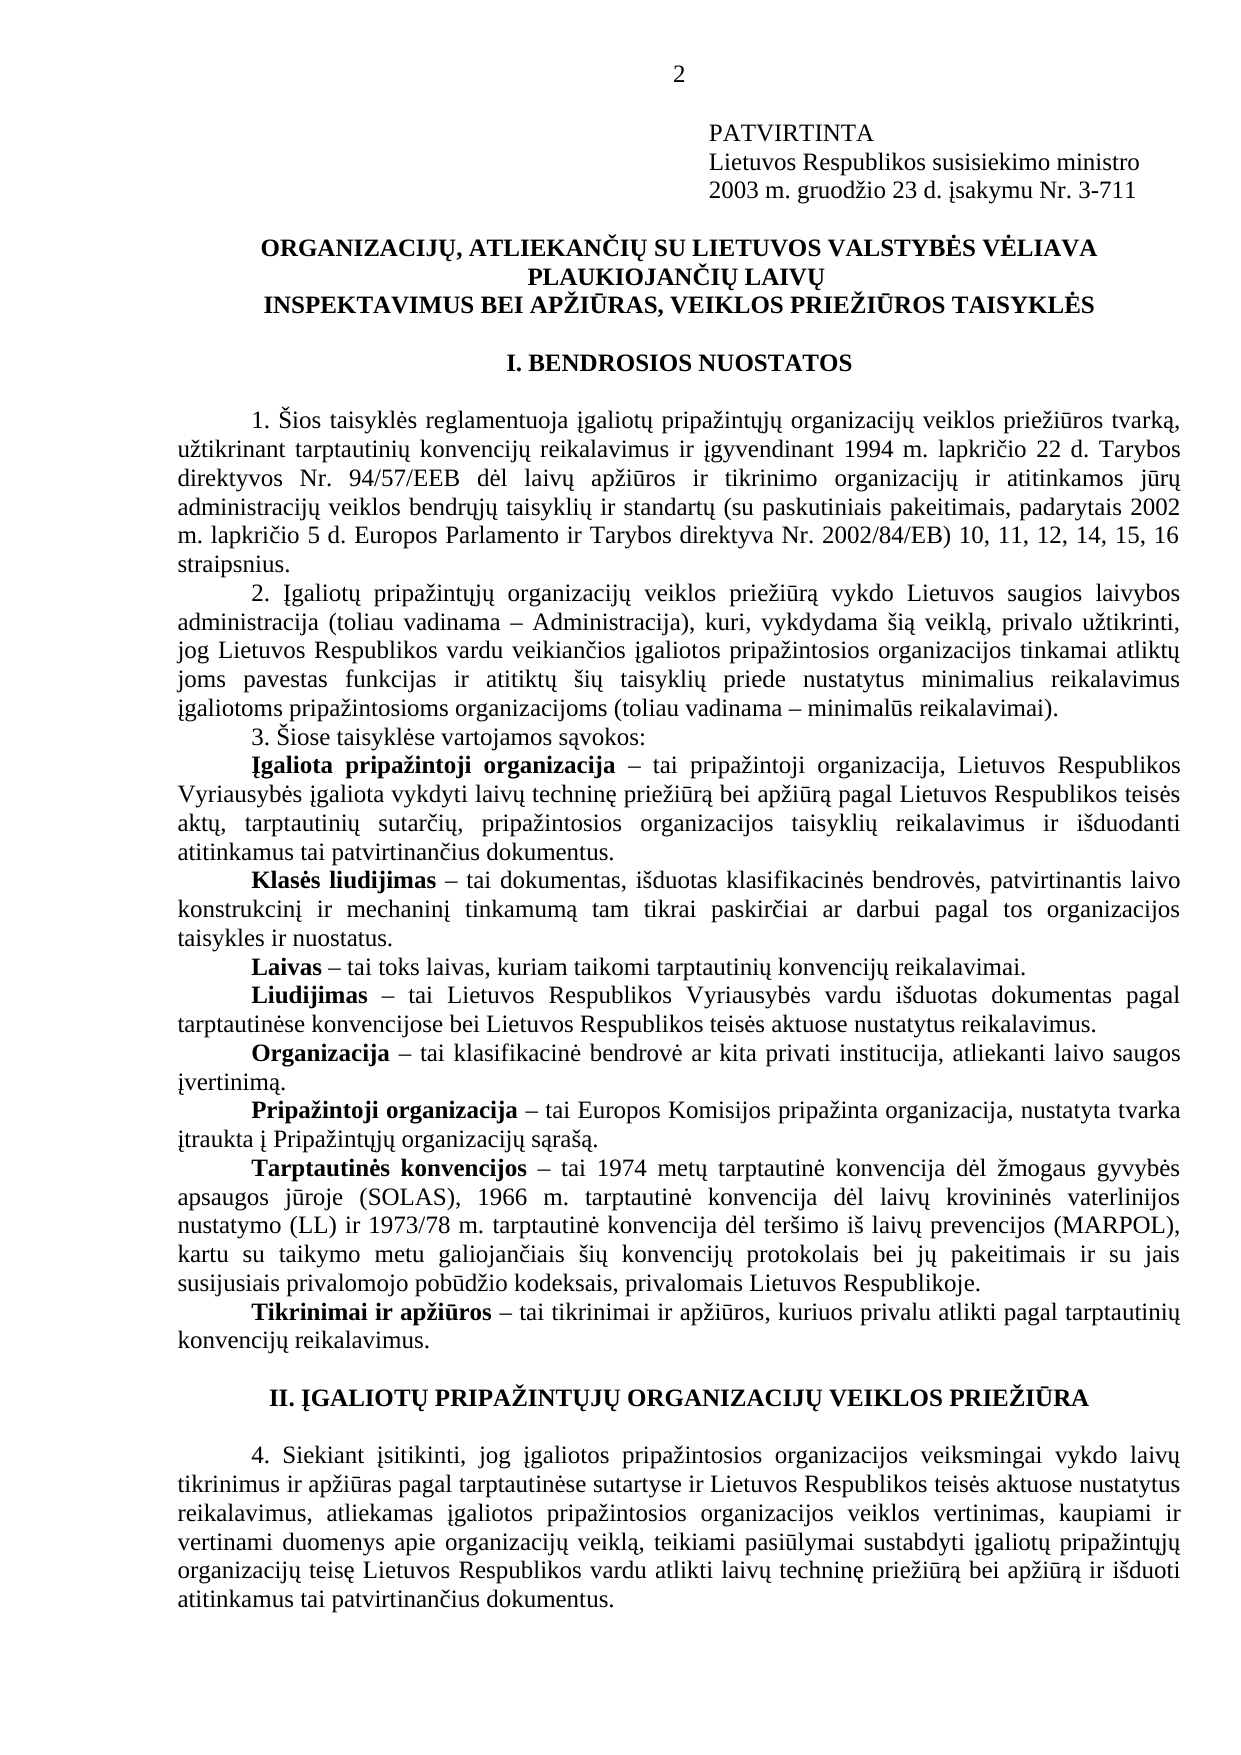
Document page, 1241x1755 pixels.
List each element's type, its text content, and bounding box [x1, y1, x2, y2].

text 3. Šiose taisyklėse vartojamos sąvokos: [177, 722, 1181, 751]
text Pripažintoji organizacija – tai Europos Komisijos pripažinta organizacija, nustatyta tvarka įtraukta į Pripažintųjų organizacijų sąrašą. [177, 1096, 1181, 1153]
text Organizacija – tai klasifikacinė bendrovė ar kita privati institucija, atliekanti laivo saugos įvertinimą. [177, 1038, 1181, 1096]
text Klasės liudijimas – tai dokumentas, išduotas klasifikacinės bendrovės, patvirtinantis laivo konstrukcinį ir mechaninį tinkamumą tam tikrai paskirčiai ar darbui pagal tos organizacijos taisykles ir nuostatus. [177, 866, 1181, 952]
text 1. Šios taisyklės reglamentuoja įgaliotų pripažintųjų organizacijų veiklos priežiūros tvarką, užtikrinant tarptautinių konvencijų reikalavimus ir įgyvendinant 1994 m. lapkričio 22 d. Tarybos direktyvos Nr. 94/57/EEB dėl laivų apžiūros ir tikrinimo organizacijų ir atitinkamos jūrų administracijų veiklos bendrųjų taisyklių ir standartų (su paskutiniais pakeitimais, padarytais 2002 m. lapkričio 5 d. Europos Parlamento ir Tarybos direktyva Nr. 2002/84/EB) 10, 11, 12, 14, 15, 16 straipsnius. [177, 406, 1181, 578]
text I. BENDROSIOS NUOSTATOS [177, 348, 1181, 377]
text Laivas – tai toks laivas, kuriam taikomi tarptautinių konvencijų reikalavimai. [177, 952, 1181, 981]
text Tarptautinės konvencijos – tai 1974 metų tarptautinė konvencija dėl žmogaus gyvybės apsaugos jūroje (SOLAS), 1966 m. tarptautinė konvencija dėl laivų krovininės vaterlinijos nustatymo (LL) ir 1973/78 m. tarptautinė konvencija dėl teršimo iš laivų prevencijos (MARPOL), kartu su taikymo metu galiojančiais šių konvencijų protokolais bei jų pakeitimais ir su jais susijusiais privalomojo pobūdžio kodeksais, privalomais Lietuvos Respublikoje. [177, 1153, 1181, 1297]
text PATVIRTINTA [177, 118, 1181, 147]
text INSPEKTAVIMUS BEI APŽIŪRAS, VEIKLOS PRIEŽIŪROS TAISYKLĖS [177, 291, 1181, 319]
text Lietuvos Respublikos susisiekimo ministro [177, 147, 1181, 176]
text 2003 m. gruodžio 23 d. įsakymu Nr. 3-711 [177, 176, 1181, 204]
text Tikrinimai ir apžiūros – tai tikrinimai ir apžiūros, kuriuos privalu atlikti pagal tarptautinių konvencijų reikalavimus. [177, 1297, 1181, 1354]
text ORGANIZACIJŲ, ATLIEKANČIŲ SU LIETUVOS VALSTYBĖS VĖLIAVA PLAUKIOJANČIŲ LAIVŲ [177, 233, 1181, 291]
text Liudijimas – tai Lietuvos Respublikos Vyriausybės vardu išduotas dokumentas pagal tarptautinėse konvencijose bei Lietuvos Respublikos teisės aktuose nustatytus reikalavimus. [177, 981, 1181, 1038]
text 4. Siekiant įsitikinti, jog įgaliotos pripažintosios organizacijos veiksmingai vykdo laivų tikrinimus ir apžiūras pagal tarptautinėse sutartyse ir Lietuvos Respublikos teisės aktuose nustatytus reikalavimus, atliekamas įgaliotos pripažintosios organizacijos veiklos vertinimas, kaupiami ir vertinami duomenys apie organizacijų veiklą, teikiami pasiūlymai sustabdyti įgaliotų pripažintųjų organizacijų teisę Lietuvos Respublikos vardu atlikti laivų techninę priežiūrą bei apžiūrą ir išduoti atitinkamus tai patvirtinančius dokumentus. [177, 1441, 1181, 1613]
text Įgaliota pripažintoji organizacija – tai pripažintoji organizacija, Lietuvos Respublikos Vyriausybės įgaliota vykdyti laivų techninę priežiūrą bei apžiūrą pagal Lietuvos Respublikos teisės aktų, tarptautinių sutarčių, pripažintosios organizacijos taisyklių reikalavimus ir išduodanti atitinkamus tai patvirtinančius dokumentus. [177, 751, 1181, 866]
text 2. Įgaliotų pripažintųjų organizacijų veiklos priežiūrą vykdo Lietuvos saugios laivybos administracija (toliau vadinama – Administracija), kuri, vykdydama šią veiklą, privalo užtikrinti, jog Lietuvos Respublikos vardu veikiančios įgaliotos pripažintosios organizacijos tinkamai atliktų joms pavestas funkcijas ir atitiktų šių taisyklių priede nustatytus minimalius reikalavimus įgaliotoms pripažintosioms organizacijoms (toliau vadinama – minimalūs reikalavimai). [177, 578, 1181, 722]
text II. ĮGALIOTŲ PRIPAŽINTŲJŲ ORGANIZACIJŲ VEIKLOS PRIEŽIŪRA [177, 1383, 1181, 1412]
